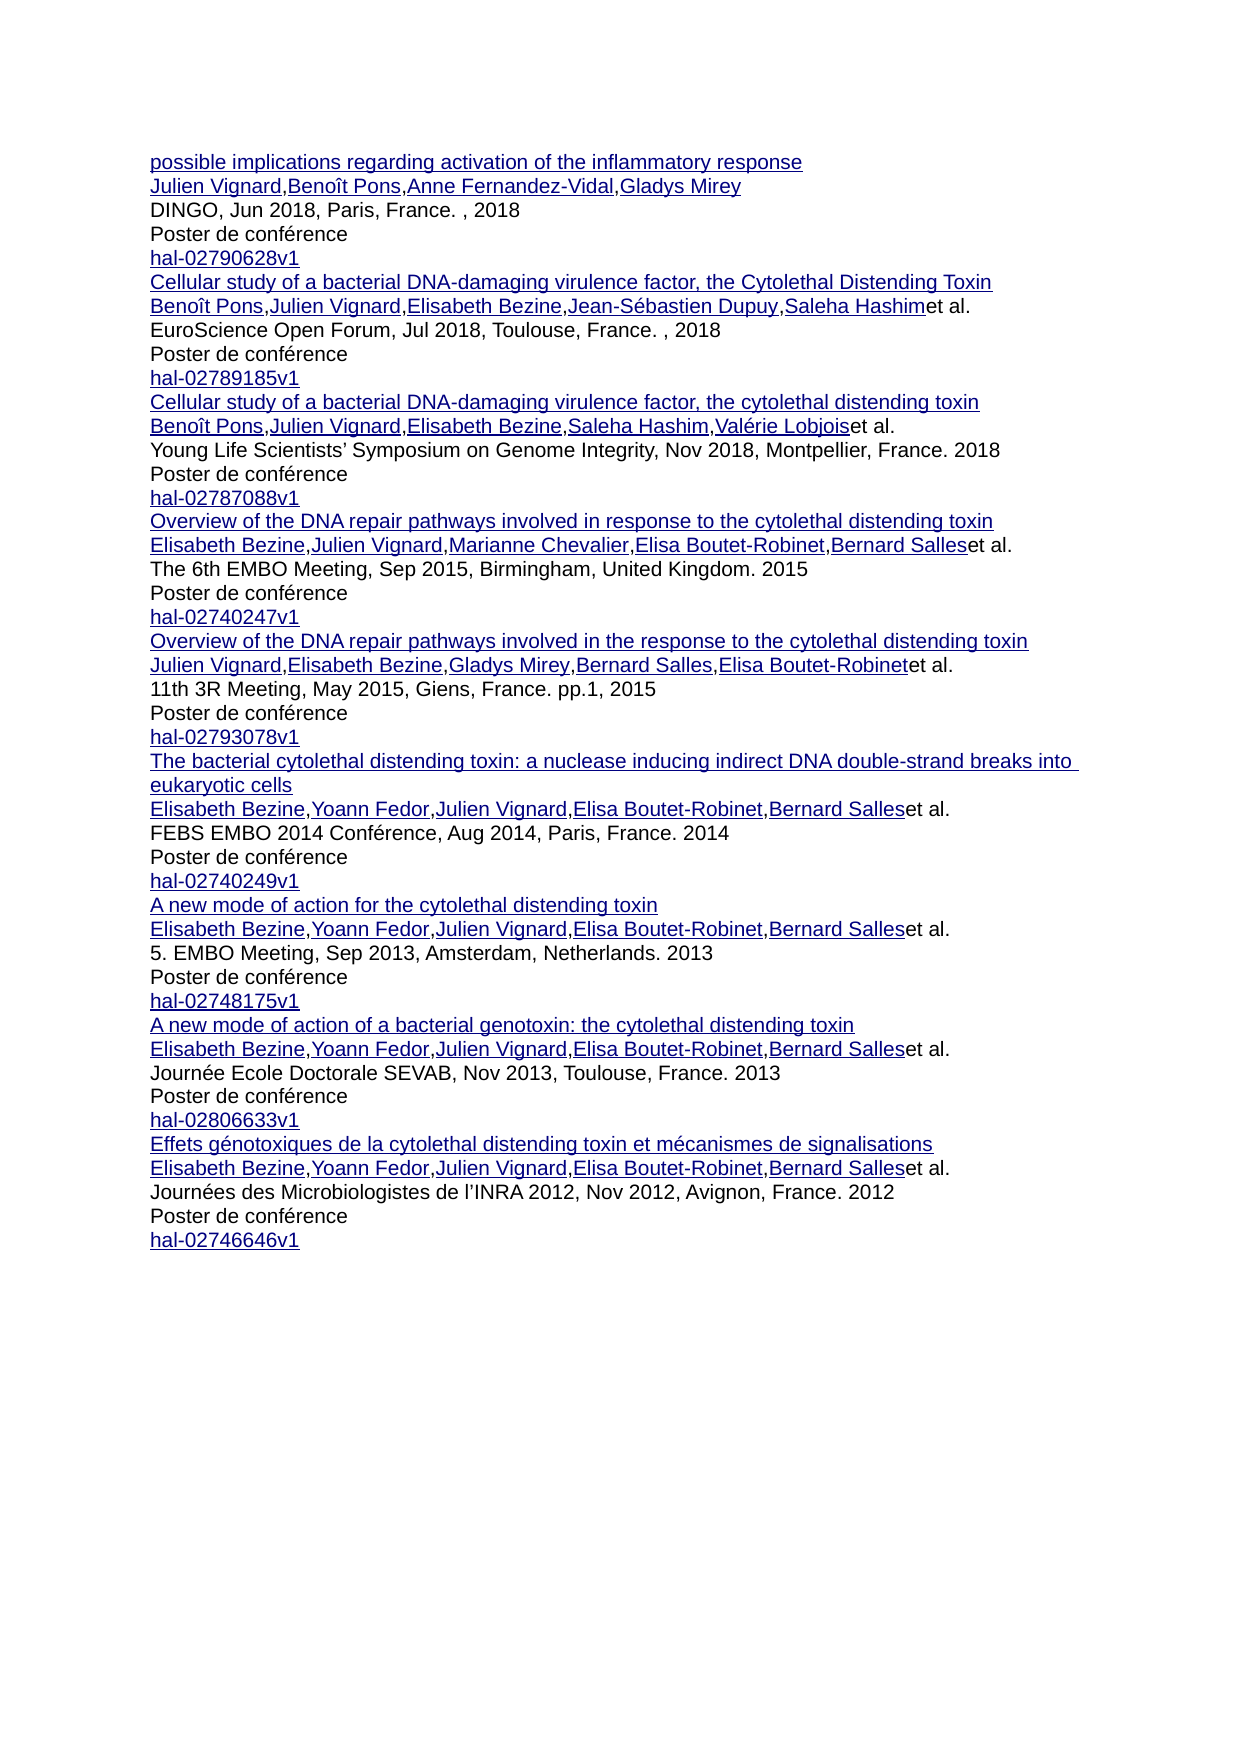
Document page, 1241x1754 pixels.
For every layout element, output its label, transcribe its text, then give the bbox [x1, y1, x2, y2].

table_cell Cellular study of a bacterial DNA-damaging virulence factor, the cytolethal distending toxin Benoît Pons,Julien Vignard,Elisabeth Bezine,Saleha Hashim,Valérie Lobjoiset al. Young Life Scientists’ Symposium on Genome Integrity, Nov 2018, Montpellier, France. 2018 Poster de conférence hal-02787088v1 [150, 390, 1090, 509]
table_cell A new mode of action for the cytolethal distending toxin Elisabeth Bezine,Yoann Fedor,Julien Vignard,Elisa Boutet-Robinet,Bernard Salleset al. 5. EMBO Meeting, Sep 2013, Amsterdam, Netherlands. 2013 Poster de conférence hal-02748175v1 [150, 893, 1090, 1012]
table_cell Effets génotoxiques de la cytolethal distending toxin et mécanismes de signalisations Elisabeth Bezine,Yoann Fedor,Julien Vignard,Elisa Boutet-Robinet,Bernard Salleset al. Journées des Microbiologistes de l’INRA 2012, Nov 2012, Avignon, France. 2012 Poster de conférence hal-02746646v1 [150, 1132, 1090, 1252]
table_cell A new mode of action of a bacterial genotoxin: the cytolethal distending toxin Elisabeth Bezine,Yoann Fedor,Julien Vignard,Elisa Boutet-Robinet,Bernard Salleset al. Journée Ecole Doctorale SEVAB, Nov 2013, Toulouse, France. 2013 Poster de conférence hal-02806633v1 [150, 1013, 1090, 1132]
table_cell Overview of the DNA repair pathways involved in the response to the cytolethal distending toxin Julien Vignard,Elisabeth Bezine,Gladys Mirey,Bernard Salles,Elisa Boutet-Robinetet al. 11th 3R Meeting, May 2015, Giens, France. pp.1, 2015 Poster de conférence hal-02793078v1 [150, 629, 1090, 749]
table_cell The bacterial cytolethal distending toxin: a nuclease inducing indirect DNA double-strand breaks into eukaryotic cells Elisabeth Bezine,Yoann Fedor,Julien Vignard,Elisa Boutet-Robinet,Bernard Salleset al. FEBS EMBO 2014 Conférence, Aug 2014, Paris, France. 2014 Poster de conférence hal-02740249v1 [150, 749, 1090, 893]
table_cell Cellular study of a bacterial DNA-damaging virulence factor, the Cytolethal Distending Toxin Benoît Pons,Julien Vignard,Elisabeth Bezine,Jean-Sébastien Dupuy,Saleha Hashimet al. EuroScience Open Forum, Jul 2018, Toulouse, France. , 2018 Poster de conférence hal-02789185v1 [150, 270, 1090, 389]
table_cell Cytolethal Distending Toxin (CDT) exhibits a unique ability to induce micronucleus in infected cells: possible implications regarding activation of the inflammatory response Julien Vignard,Benoît Pons,Anne Fernandez-Vidal,Gladys Mirey DINGO, Jun 2018, Paris, France. , 2018 Poster de conférence hal-02790628v1 [150, 150, 1090, 270]
table_cell Overview of the DNA repair pathways involved in response to the cytolethal distending toxin Elisabeth Bezine,Julien Vignard,Marianne Chevalier,Elisa Boutet-Robinet,Bernard Salleset al. The 6th EMBO Meeting, Sep 2015, Birmingham, United Kingdom. 2015 Poster de conférence hal-02740247v1 [150, 509, 1090, 629]
